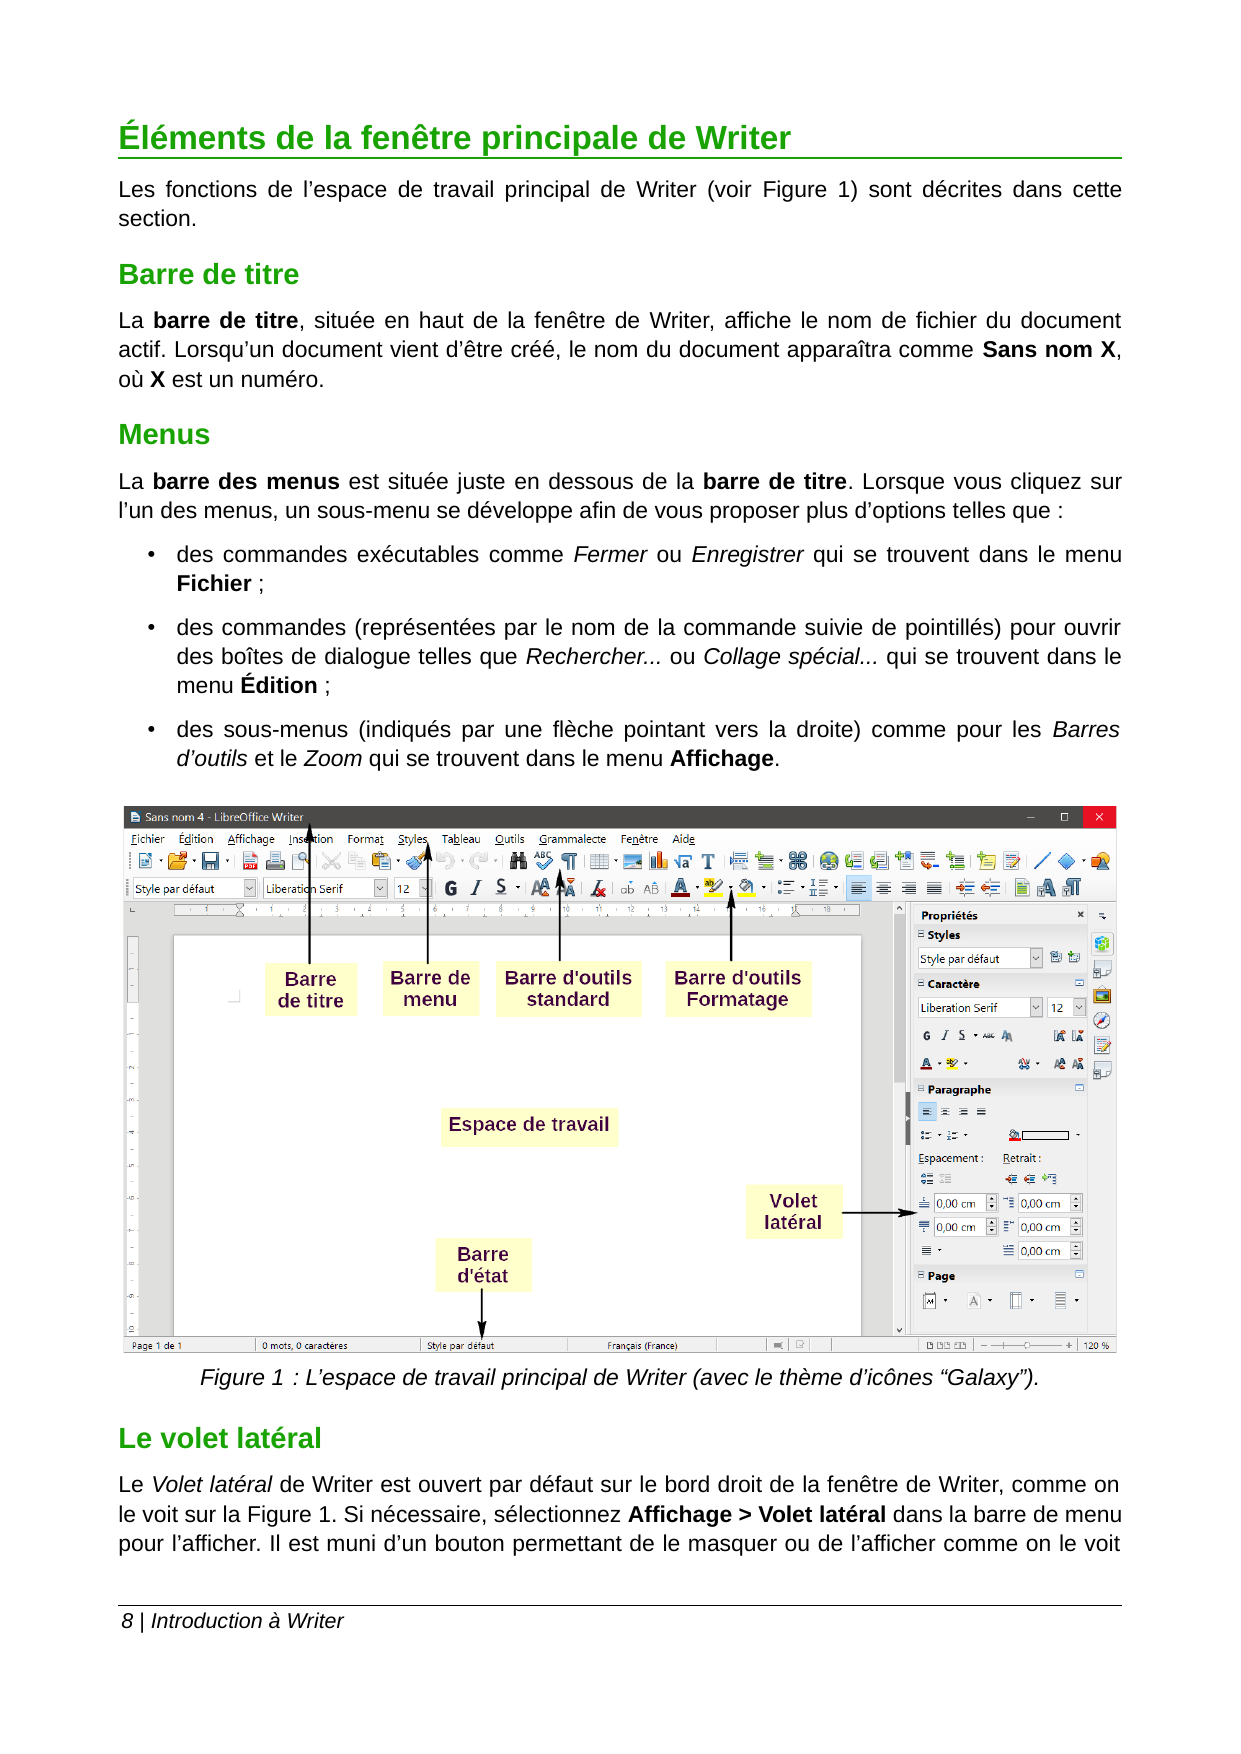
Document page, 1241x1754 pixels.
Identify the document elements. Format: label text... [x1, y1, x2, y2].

text Le Volet latéral de Writer est ouvert par défaut sur le bord droit de la fenêtre de Writer, comme on le voit sur la Figure 1. Si nécessaire, sélectionnez Affichage > Volet latéral dans la barre de menu pour l’afficher. Il est muni d’un bouton permettant de le masquer ou de l’afficher comme on le voit [118, 1469, 1122, 1556]
list des commandes exécutables comme Fermer ou Enregistrer qui se trouvent dans le menu Fichier ; [147, 538, 1122, 596]
text La barre des menus est située juste en dessous de la barre de titre. Lorsque vous cliquez sur l’un des menus, un sous-menu se développe afin de vous proposer plus d’options telles que : [118, 465, 1122, 523]
list des sous-menus (indiqués par une flèche pointant vers la droite) comme pour les Barres d’outils et le Zoom qui se trouvent dans le menu Affichage. [147, 713, 1122, 771]
picture [123, 806, 1117, 1353]
text Les fonctions de l’espace de travail principal de Writer (voir Figure 1) sont décrites dans cette section. [118, 173, 1122, 232]
subtitle Menus [118, 421, 1122, 450]
subtitle Éléments de la fenêtre principale de Writer [118, 118, 1122, 157]
subtitle Le volet latéral [118, 1425, 1122, 1454]
list des commandes (représentées par le nom de la commande suivie de pointillés) pour ouvrir des boîtes de dialogue telles que Rechercher... ou Collage spécial... qui se trouvent dans le menu Édition ; [147, 611, 1122, 698]
text La barre de titre, située en haut de la fenêtre de Writer, affiche le nom de fichier du document actif. Lorsqu’un document vient d’être créé, le nom du document apparaîtra comme Sans nom X, où X est un numéro. [118, 304, 1122, 392]
table_cell Figure 1 : L’espace de travail principal de Writer (avec le thème d’icônes “Galaxy”). [118, 1358, 1122, 1396]
subtitle Barre de titre [118, 261, 1122, 290]
table_header [118, 800, 1122, 1358]
